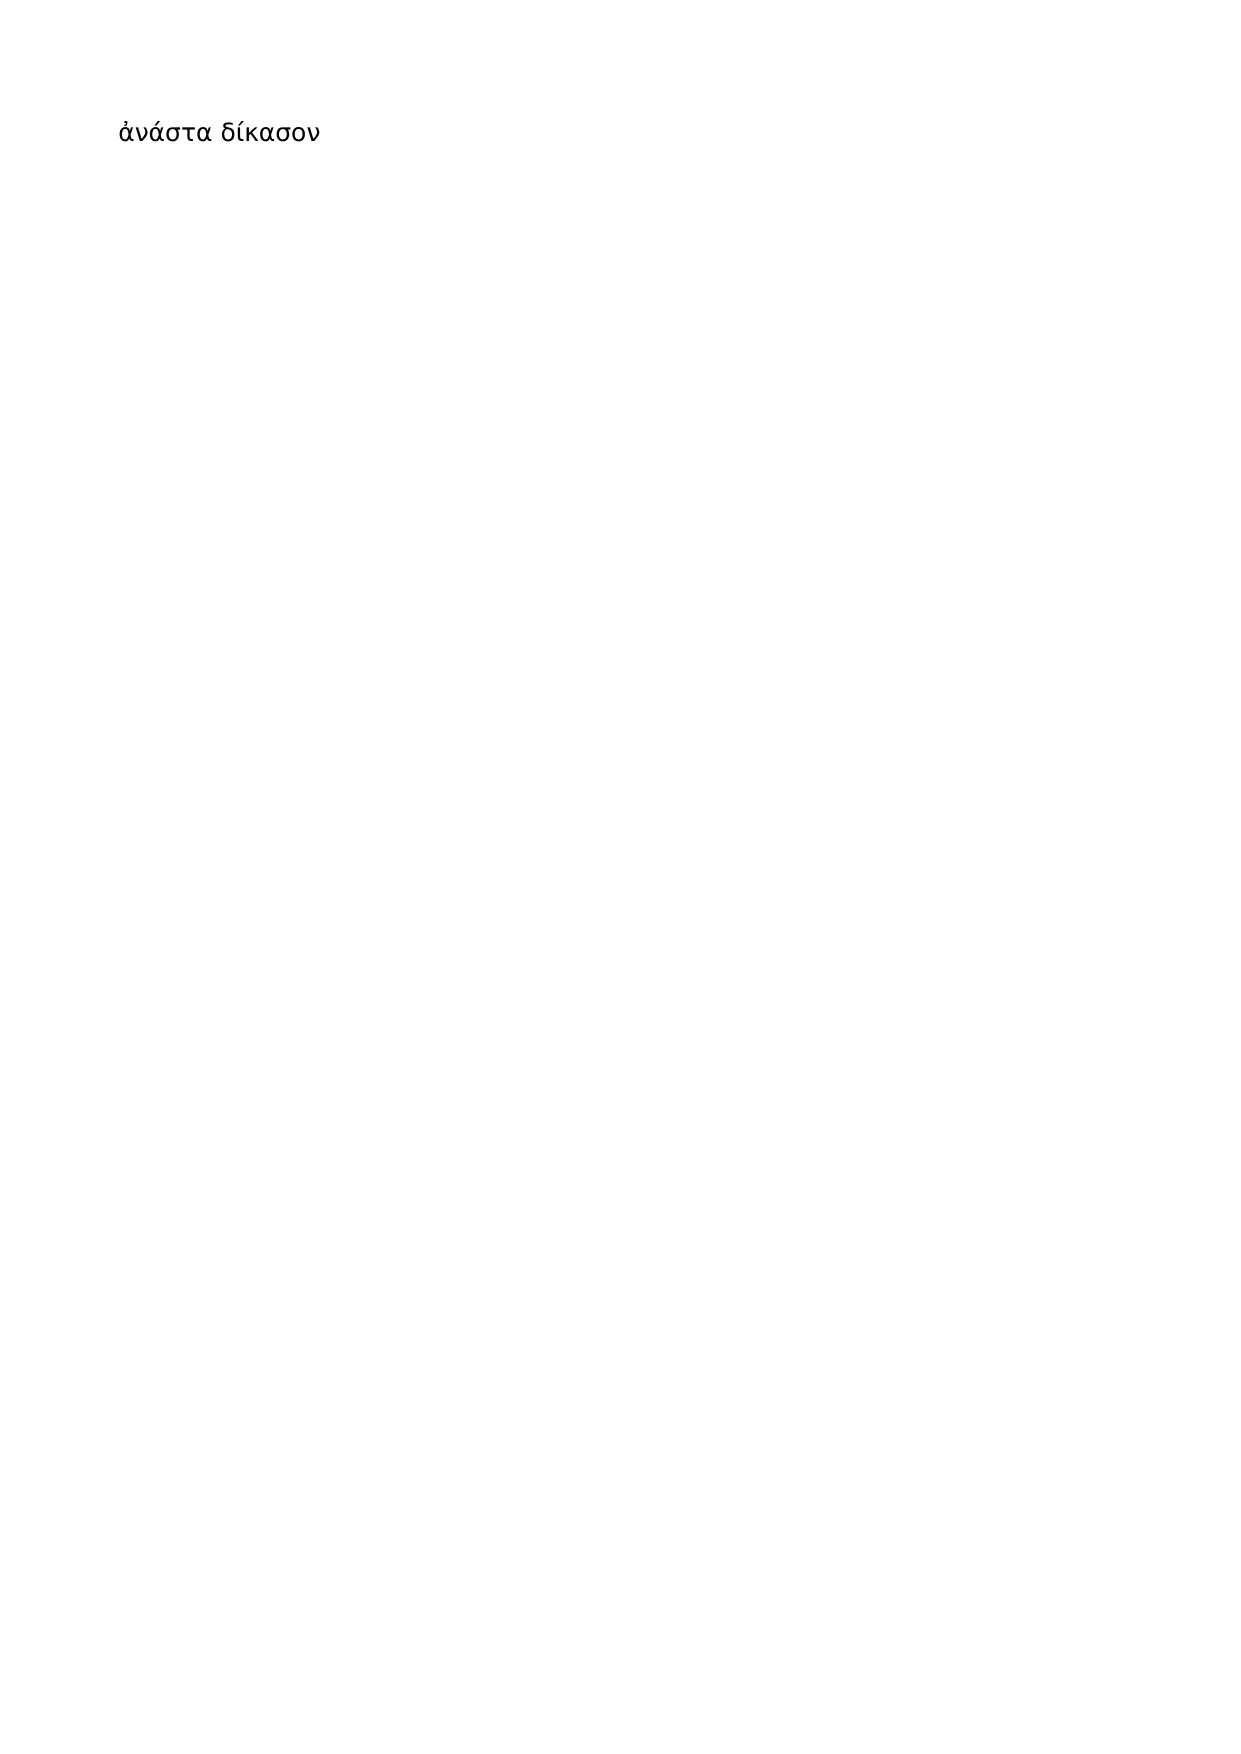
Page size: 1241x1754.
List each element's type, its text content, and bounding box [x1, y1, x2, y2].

text ἀνάστα δίκασον [118, 118, 1122, 147]
